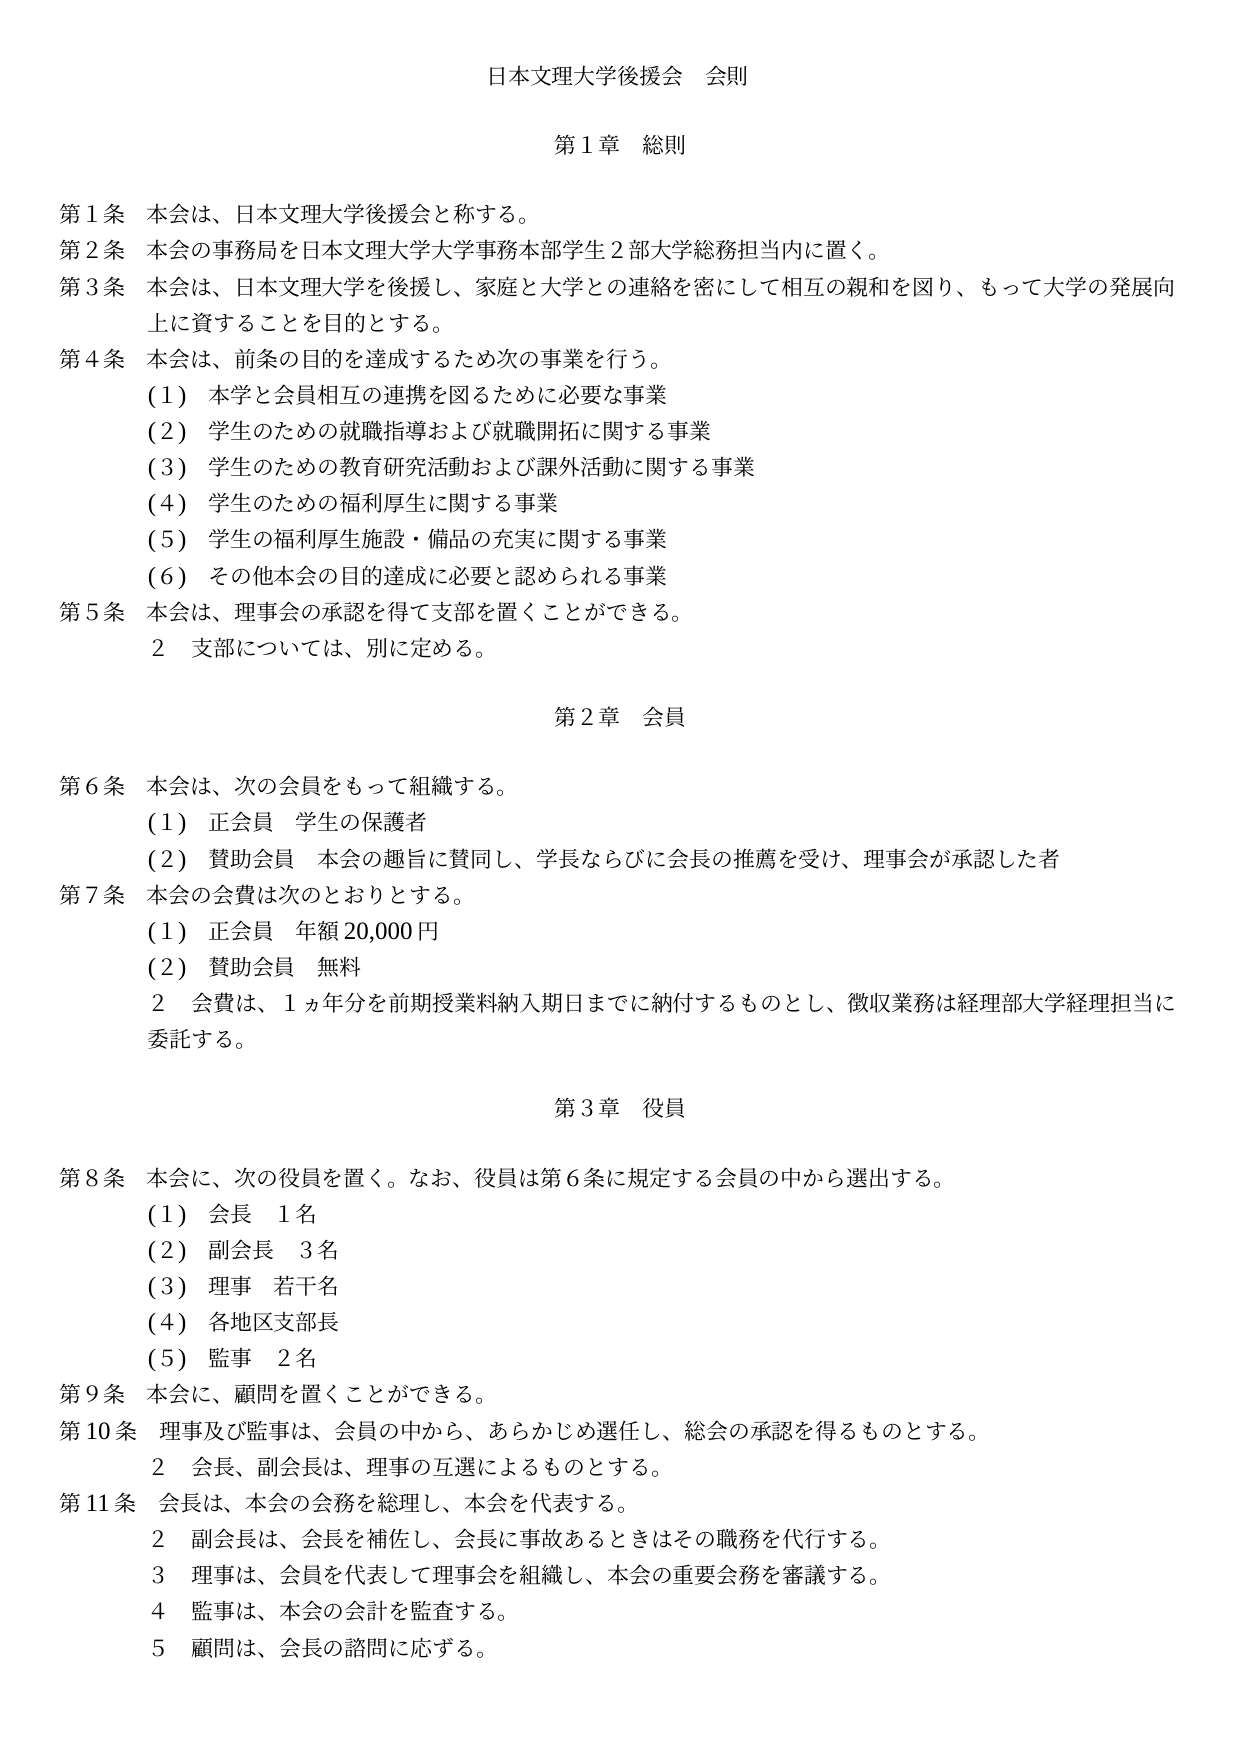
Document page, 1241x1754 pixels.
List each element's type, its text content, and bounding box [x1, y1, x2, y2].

text 第７条 本会の会費は次のとおりとする。 [59, 878, 1181, 909]
text 第２章 会員 [59, 700, 1181, 732]
text (５) 学生の福利厚生施設・備品の充実に関する事業 [59, 523, 1181, 554]
text ３ 理事は、会員を代表して理事会を組織し、本会の重要会務を審議する。 [59, 1558, 1181, 1590]
text 第５条 本会は、理事会の承認を得て支部を置くことができる。 [59, 595, 1181, 626]
text ２ 副会長は、会長を補佐し、会長に事故あるときはその職務を代行する。 [59, 1522, 1181, 1554]
text 日本文理大学後援会 会則 [59, 59, 1181, 91]
text ４ 監事は、本会の会計を監査する。 [59, 1594, 1181, 1626]
text 第10条 理事及び監事は、会員の中から、あらかじめ選任し、総会の承認を得るものとする。 [59, 1414, 1181, 1445]
text 第３章 役員 [59, 1092, 1181, 1123]
text 第２条 本会の事務局を日本文理大学大学事務本部学生２部大学総務担当内に置く。 [59, 233, 1181, 265]
text (４) 学生のための福利厚生に関する事業 [59, 487, 1181, 518]
text (５) 監事 ２名 [59, 1342, 1181, 1373]
text (１) 本学と会員相互の連携を図るために必要な事業 [59, 378, 1181, 409]
text ２ 支部については、別に定める。 [59, 631, 1181, 663]
text ２ 会長、副会長は、理事の互選によるものとする。 [59, 1450, 1181, 1481]
text 第１章 総則 [59, 128, 1181, 160]
text 第８条 本会に、次の役員を置く。なお、役員は第６条に規定する会員の中から選出する。 [59, 1161, 1181, 1192]
text (４) 各地区支部長 [59, 1305, 1181, 1337]
text ２ 会費は、１ヵ年分を前期授業料納入期日までに納付するものとし、徴収業務は経理部大学経理担当に委託する。 [59, 986, 1181, 1054]
text (６) その他本会の目的達成に必要と認められる事業 [59, 559, 1181, 590]
text (３) 理事 若干名 [59, 1269, 1181, 1301]
text (２) 賛助会員 無料 [59, 950, 1181, 982]
text 第１条 本会は、日本文理大学後援会と称する。 [59, 197, 1181, 229]
text (２) 副会長 ３名 [59, 1233, 1181, 1264]
text 第11条 会長は、本会の会務を総理し、本会を代表する。 [59, 1486, 1181, 1518]
text (１) 会長 １名 [59, 1197, 1181, 1228]
text (２) 賛助会員 本会の趣旨に賛同し、学長ならびに会長の推薦を受け、理事会が承認した者 [59, 842, 1181, 873]
text 第６条 本会は、次の会員をもって組織する。 [59, 769, 1181, 801]
text (１) 正会員 年額20,000円 [59, 914, 1181, 946]
text 第９条 本会に、顧問を置くことができる。 [59, 1378, 1181, 1409]
text (２) 学生のための就職指導および就職開拓に関する事業 [59, 414, 1181, 446]
text (１) 正会員 学生の保護者 [59, 806, 1181, 837]
text (３) 学生のための教育研究活動および課外活動に関する事業 [59, 450, 1181, 482]
text 第４条 本会は、前条の目的を達成するため次の事業を行う。 [59, 342, 1181, 373]
text 第３条 本会は、日本文理大学を後援し、家庭と大学との連絡を密にして相互の親和を図り、もって大学の発展向上に資することを目的とする。 [59, 270, 1181, 337]
text ５ 顧問は、会長の諮問に応ずる。 [59, 1631, 1181, 1662]
